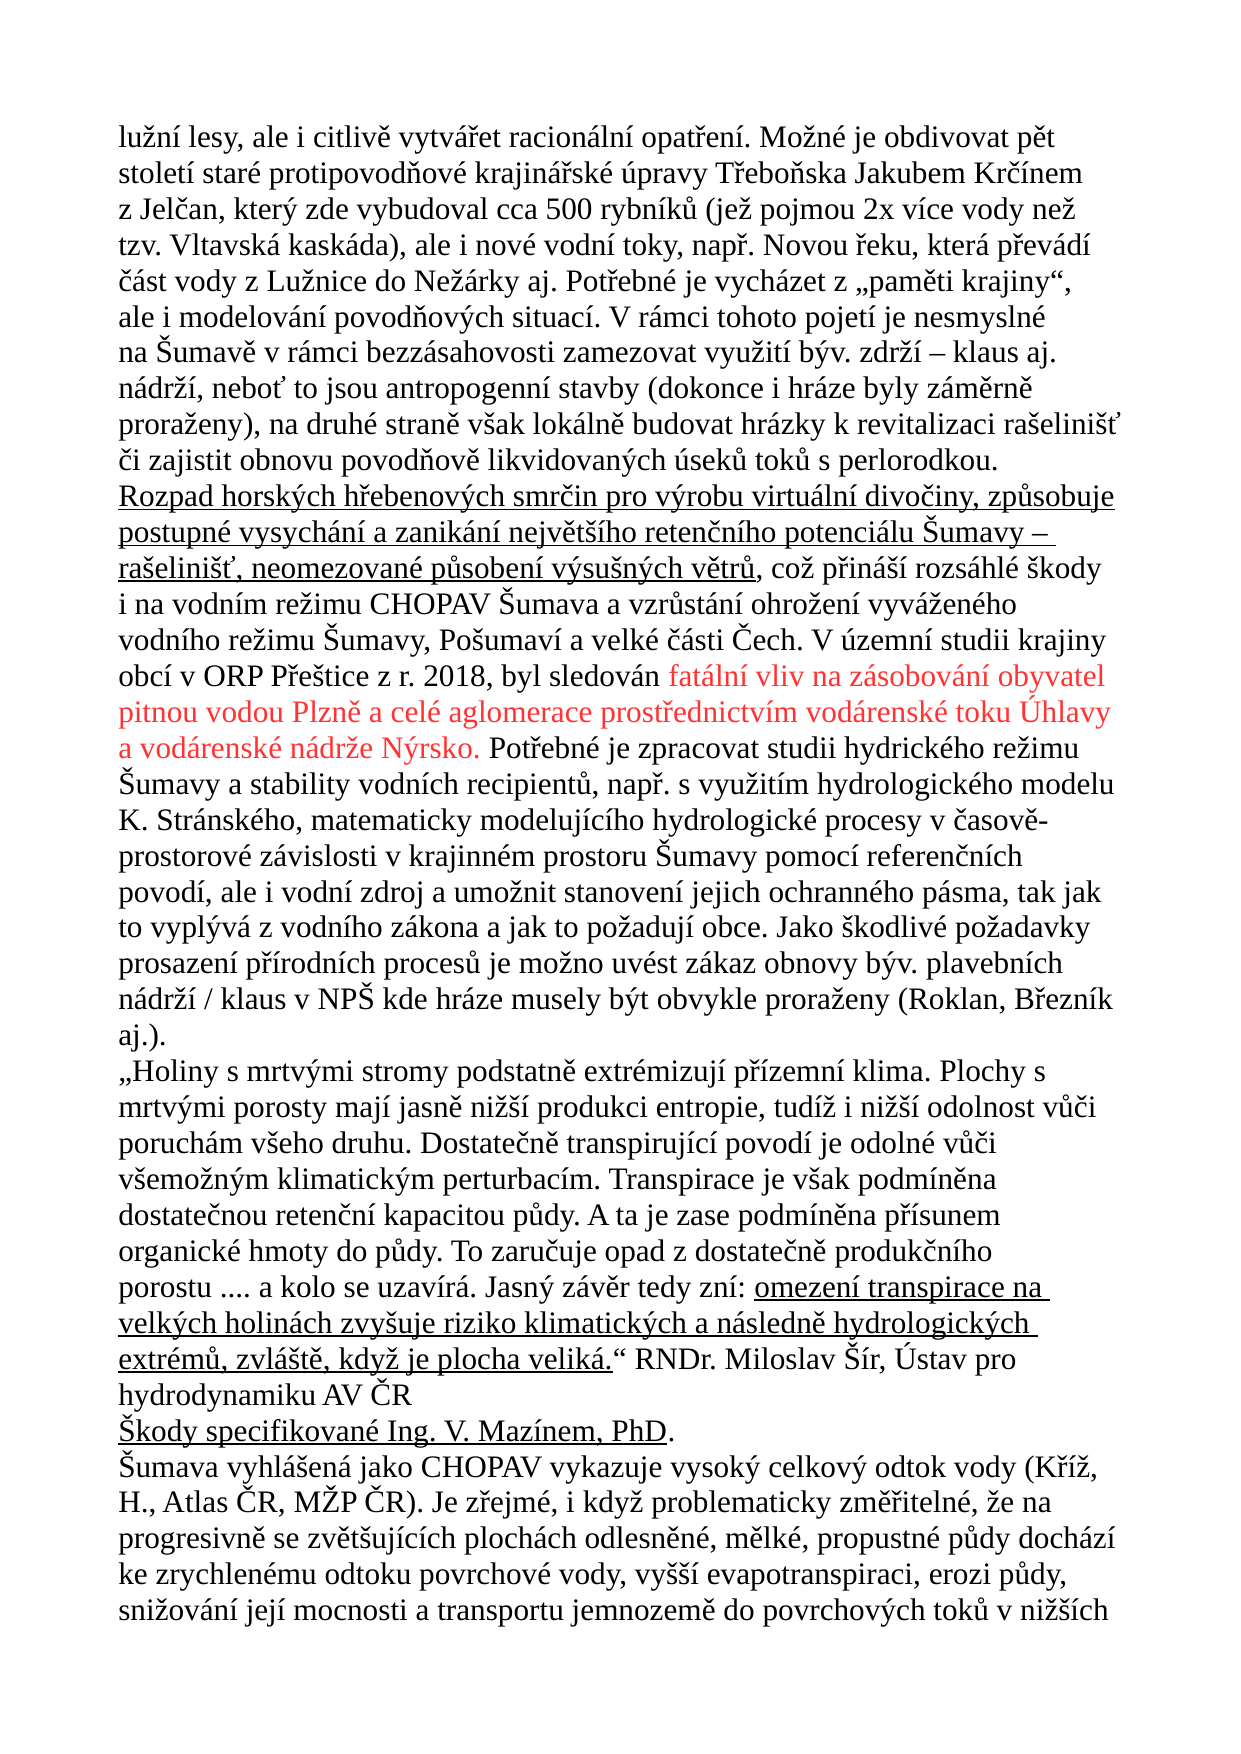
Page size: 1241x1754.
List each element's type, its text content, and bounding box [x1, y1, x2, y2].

text Rozpad horských hřebenových smrčin pro výrobu virtuální divočiny, způsobuje postupné vysychání a zanikání největšího retenčního potenciálu Šumavy – rašelinišť, neomezované působení výsušných větrů, což přináší rozsáhlé škody i na vodním režimu CHOPAV Šumava a vzrůstání ohrožení vyváženého vodního režimu Šumavy, Pošumaví a velké části Čech. V územní studii krajiny obcí v ORP Přeštice z r. 2018, byl sledován fatální vliv na zásobování obyvatel pitnou vodou Plzně a celé aglomerace prostřednictvím vodárenské toku Úhlavy a vodárenské nádrže Nýrsko. Potřebné je zpracovat studii hydrického režimu Šumavy a stability vodních recipientů, např. s využitím hydrologického modelu K. Stránského, matematicky modelujícího hydrologické procesy v časově-prostorové závislosti v krajinném prostoru Šumavy pomocí referenčních povodí, ale i vodní zdroj a umožnit stanovení jejich ochranného pásma, tak jak to vyplývá z vodního zákona a jak to požadují obce. Jako škodlivé požadavky prosazení přírodních procesů je možno uvést zákaz obnovy býv. plavebních nádrží / klaus v NPŠ kde hráze musely být obvykle proraženy (Roklan, Březník aj.). [118, 477, 1122, 1052]
text Šumava vyhlášená jako CHOPAV vykazuje vysoký celkový odtok vody (Kříž, H., Atlas ČR, MŽP ČR). Je zřejmé, i když problematicky změřitelné, že na progresivně se zvětšujících plochách odlesněné, mělké, propustné půdy dochází ke zrychlenému odtoku povrchové vody, vyšší evapotranspiraci, erozi půdy, snižování její mocnosti a transportu jemnozemě do povrchových toků v nižších [118, 1448, 1122, 1627]
text „Holiny s mrtvými stromy podstatně extrémizují přízemní klima. Plochy s mrtvými porosty mají jasně nižší produkci entropie, tudíž i nižší odolnost vůči poruchám všeho druhu. Dostatečně transpirující povodí je odolné vůči všemožným klimatickým perturbacím. Transpirace je však podmíněna dostatečnou retenční kapacitou půdy. A ta je zase podmíněna přísunem organické hmoty do půdy. To zaručuje opad z dostatečně produkčního porostu .... a kolo se uzavírá. Jasný závěr tedy zní: omezení transpirace na velkých holinách zvyšuje riziko klimatických a následně hydrologických extrémů, zvláště, když je plocha veliká.“ RNDr. Miloslav Šír, Ústav pro hydrodynamiku AV ČR [118, 1052, 1122, 1412]
text lužní lesy, ale i citlivě vytvářet racionální opatření. Možné je obdivovat pět století staré protipovodňové krajinářské úpravy Třeboňska Jakubem Krčínem z Jelčan, který zde vybudoval cca 500 rybníků (jež pojmou 2x více vody než tzv. Vltavská kaskáda), ale i nové vodní toky, např. Novou řeku, která převádí část vody z Lužnice do Nežárky aj. Potřebné je vycházet z „paměti krajiny“, ale i modelování povodňových situací. V rámci tohoto pojetí je nesmyslné na Šumavě v rámci bezzásahovosti zamezovat využití býv. zdrží – klaus aj. nádrží, neboť to jsou antropogenní stavby (dokonce i hráze byly záměrně proraženy), na druhé straně však lokálně budovat hrázky k revitalizaci rašelinišť či zajistit obnovu povodňově likvidovaných úseků toků s perlorodkou. [118, 118, 1122, 477]
text Škody specifikované Ing. V. Mazínem, PhD. [118, 1412, 1122, 1448]
